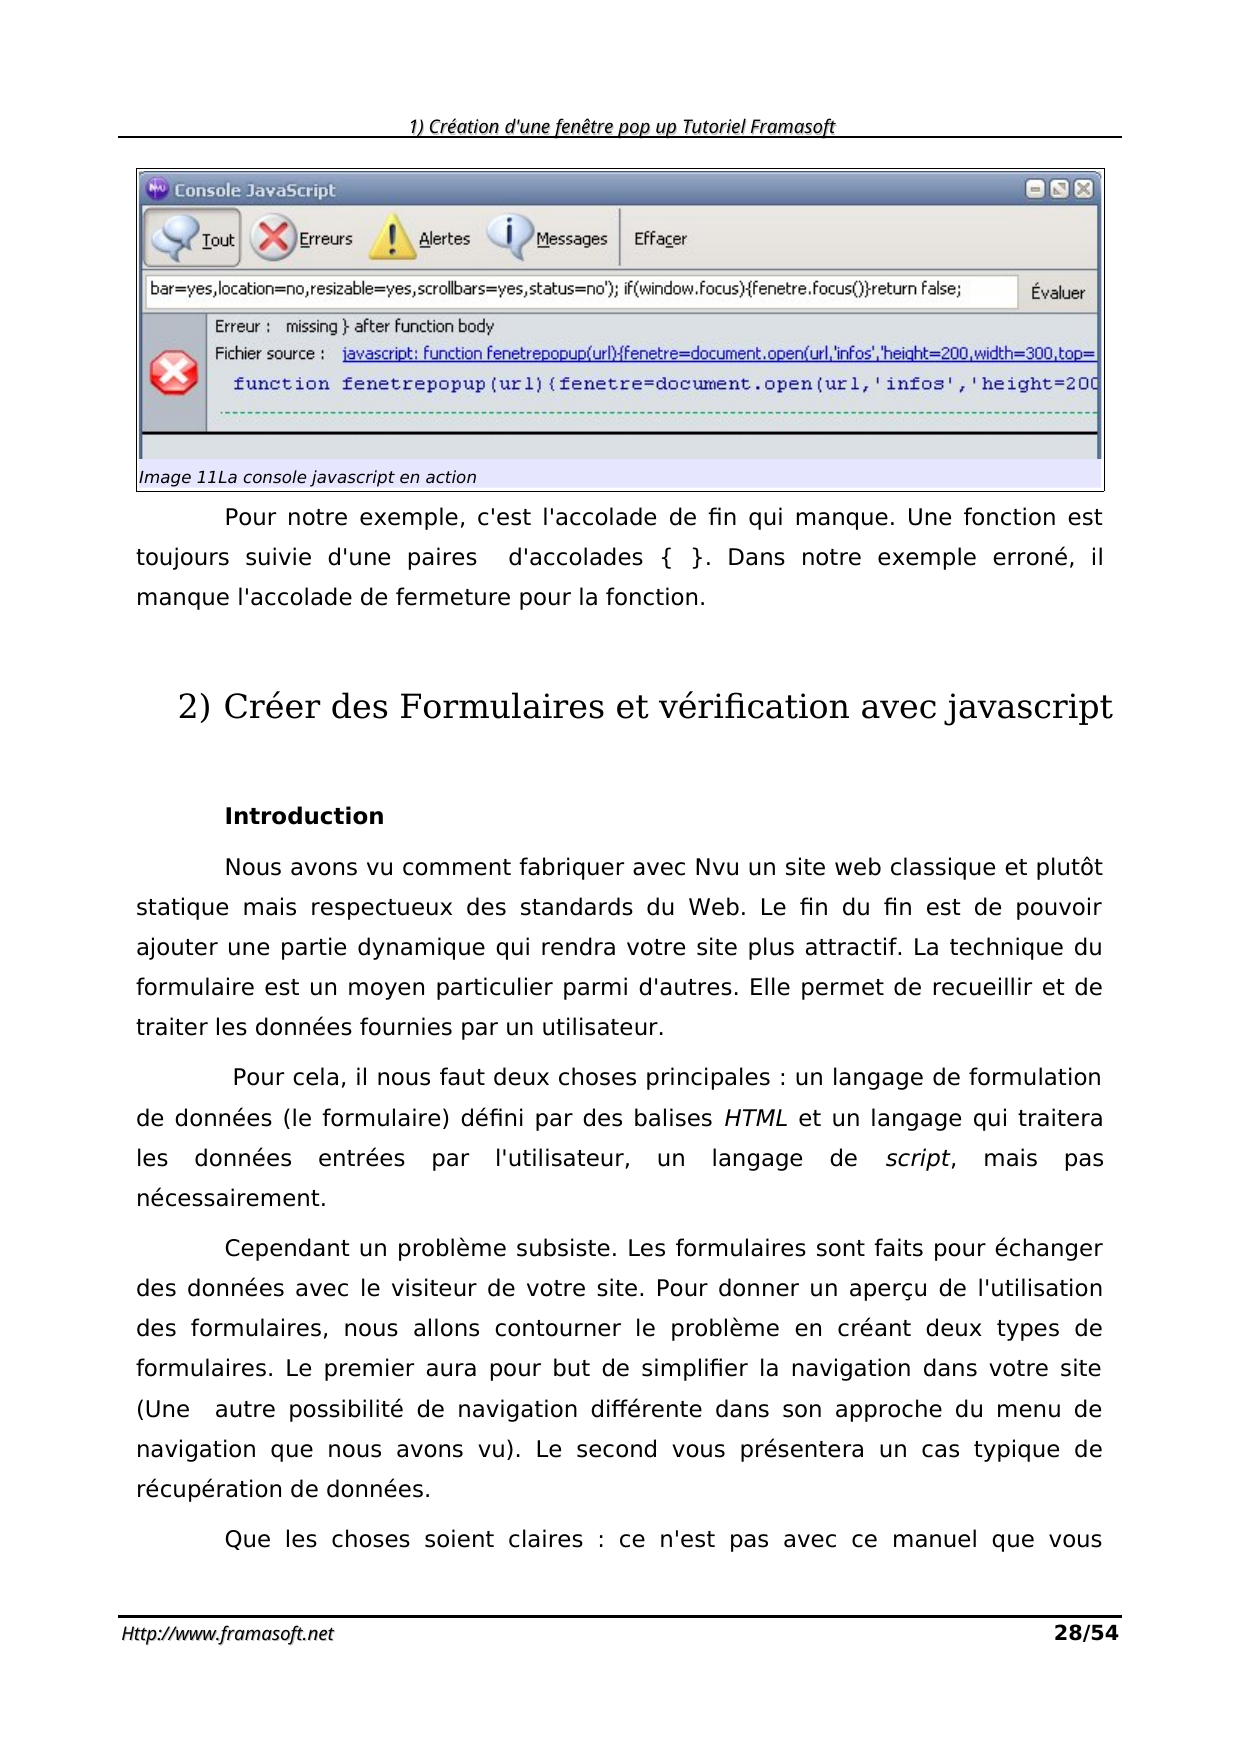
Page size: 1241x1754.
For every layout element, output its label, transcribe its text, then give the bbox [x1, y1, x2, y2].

text Introduction [136, 803, 1104, 830]
picture [138, 171, 1102, 459]
text Nous avons vu comment fabriquer avec Nvu un site web classique et plutôt statique mais respectueux des standards du Web. Le fin du fin est de pouvoir ajouter une partie dynamique qui rendra votre site plus attractif. La technique du formulaire est un moyen particulier parmi d'autres. Elle permet de recueillir et de traiter les données fournies par un utilisateur. [136, 854, 1104, 1041]
text Pour notre exemple, c'est l'accolade de fin qui manque. Une fonction est toujours suivie d'une paires d'accolades { }. Dans notre exemple erroné, il manque l'accolade de fermeture pour la fonction. [136, 492, 1104, 611]
text Pour cela, il nous faut deux choses principales : un langage de formulation de données (le formulaire) défini par des balises HTML et un langage qui traitera les données entrées par l'utilisateur, un langage de script, mais pas nécessairement. [136, 1064, 1104, 1212]
text Que les choses soient claires : ce n'est pas avec ce manuel que vous [136, 1526, 1104, 1553]
subtitle Créer des Formulaires et vérification avec javascript [177, 688, 1122, 727]
text Cependant un problème subsiste. Les formulaires sont faits pour échanger des données avec le visiteur de votre site. Pour donner un aperçu de l'utilisation des formulaires, nous allons contourner le problème en créant deux types de formulaires. Le premier aura pour but de simplifier la navigation dans votre site (Une autre possibilité de navigation différente dans son approche du menu de navigation que nous avons vu). Le second vous présentera un cas typique de récupération de données. [136, 1235, 1104, 1503]
text Image 11La console javascript en action [139, 459, 1101, 488]
text [137, 169, 1104, 491]
